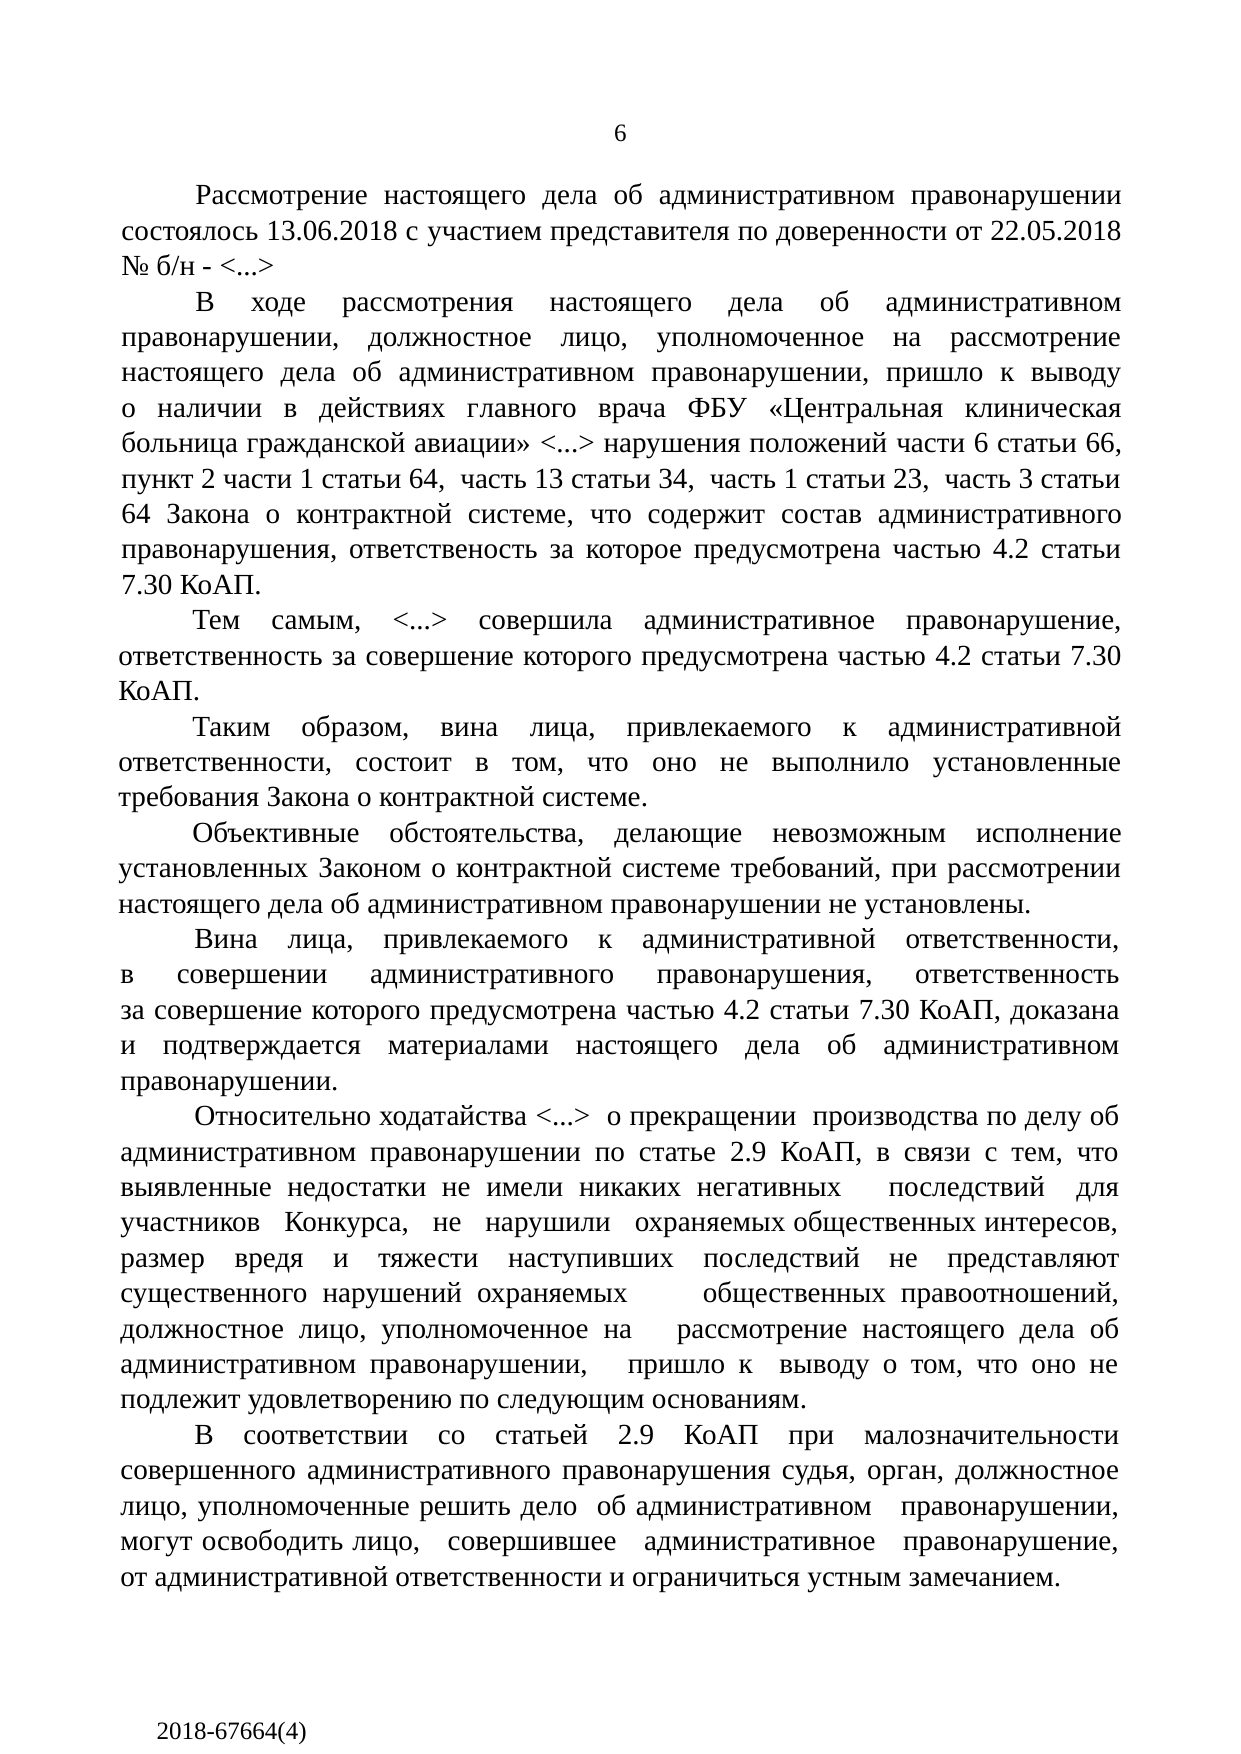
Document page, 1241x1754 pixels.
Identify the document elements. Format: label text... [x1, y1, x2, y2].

text Рассмотрение настоящего дела об административном правонарушении состоялось 13.06.2018 с участием представителя по доверенности от 22.05.2018 № б/н - <...> [121, 176, 1122, 283]
text Относительно ходатайства <...> о прекращении производства по делу об административном правонарушении по статье 2.9 КоАП, в связи с тем, что выявленные недостатки не имели никаких негативных последствий для участников Конкурса, не нарушили охраняемых общественных интересов, размер вредя и тяжести наступивших последствий не представляют существенного нарушений охраняемых общественных правоотношений, должностное лицо, уполномоченное на рассмотрение настоящего дела об административном правонарушении, пришло к выводу о том, что оно не подлежит удовлетворению по следующим основаниям. [120, 1097, 1120, 1416]
text Тем самым, <...> совершила административное правонарушение, ответственность за совершение которого предусмотрена частью 4.2 статьи 7.30 КоАП. [118, 601, 1122, 708]
text В соответствии со статьей 2.9 КоАП при малозначительности совершенного административного правонарушения судья, орган, должностное лицо, уполномоченные решить дело об административном правонарушении, могут освободить лицо, совершившее административное правонарушение, от административной ответственности и ограничиться устным замечанием. [120, 1416, 1120, 1593]
text Таким образом, вина лица, привлекаемого к административной ответственности, состоит в том, что оно не выполнило установленные требования Закона о контрактной системе. [118, 708, 1122, 814]
text Вина лица, привлекаемого к административной ответственности, в совершении административного правонарушения, ответственность за совершение которого предусмотрена частью 4.2 статьи 7.30 КоАП, доказана и подтверждается материалами настоящего дела об административном правонарушении. [120, 920, 1120, 1097]
text В ходе рассмотрения настоящего дела об административном правонарушении, должностное лицо, уполномоченное на рассмотрение настоящего дела об административном правонарушении, пришло к выводу о наличии в действиях главного врача ФБУ «Центральная клиническая больница гражданской авиации» <...> нарушения положений части 6 статьи 66, пункт 2 части 1 статьи 64, часть 13 статьи 34, часть 1 статьи 23, часть 3 статьи 64 Закона о контрактной системе, что содержит состав административного правонарушения, ответственость за которое предусмотрена частью 4.2 статьи 7.30 КоАП. [121, 283, 1122, 601]
text Объективные обстоятельства, делающие невозможным исполнение установленных Законом о контрактной системе требований, при рассмотрении настоящего дела об административном правонарушении не установлены. [118, 814, 1122, 920]
